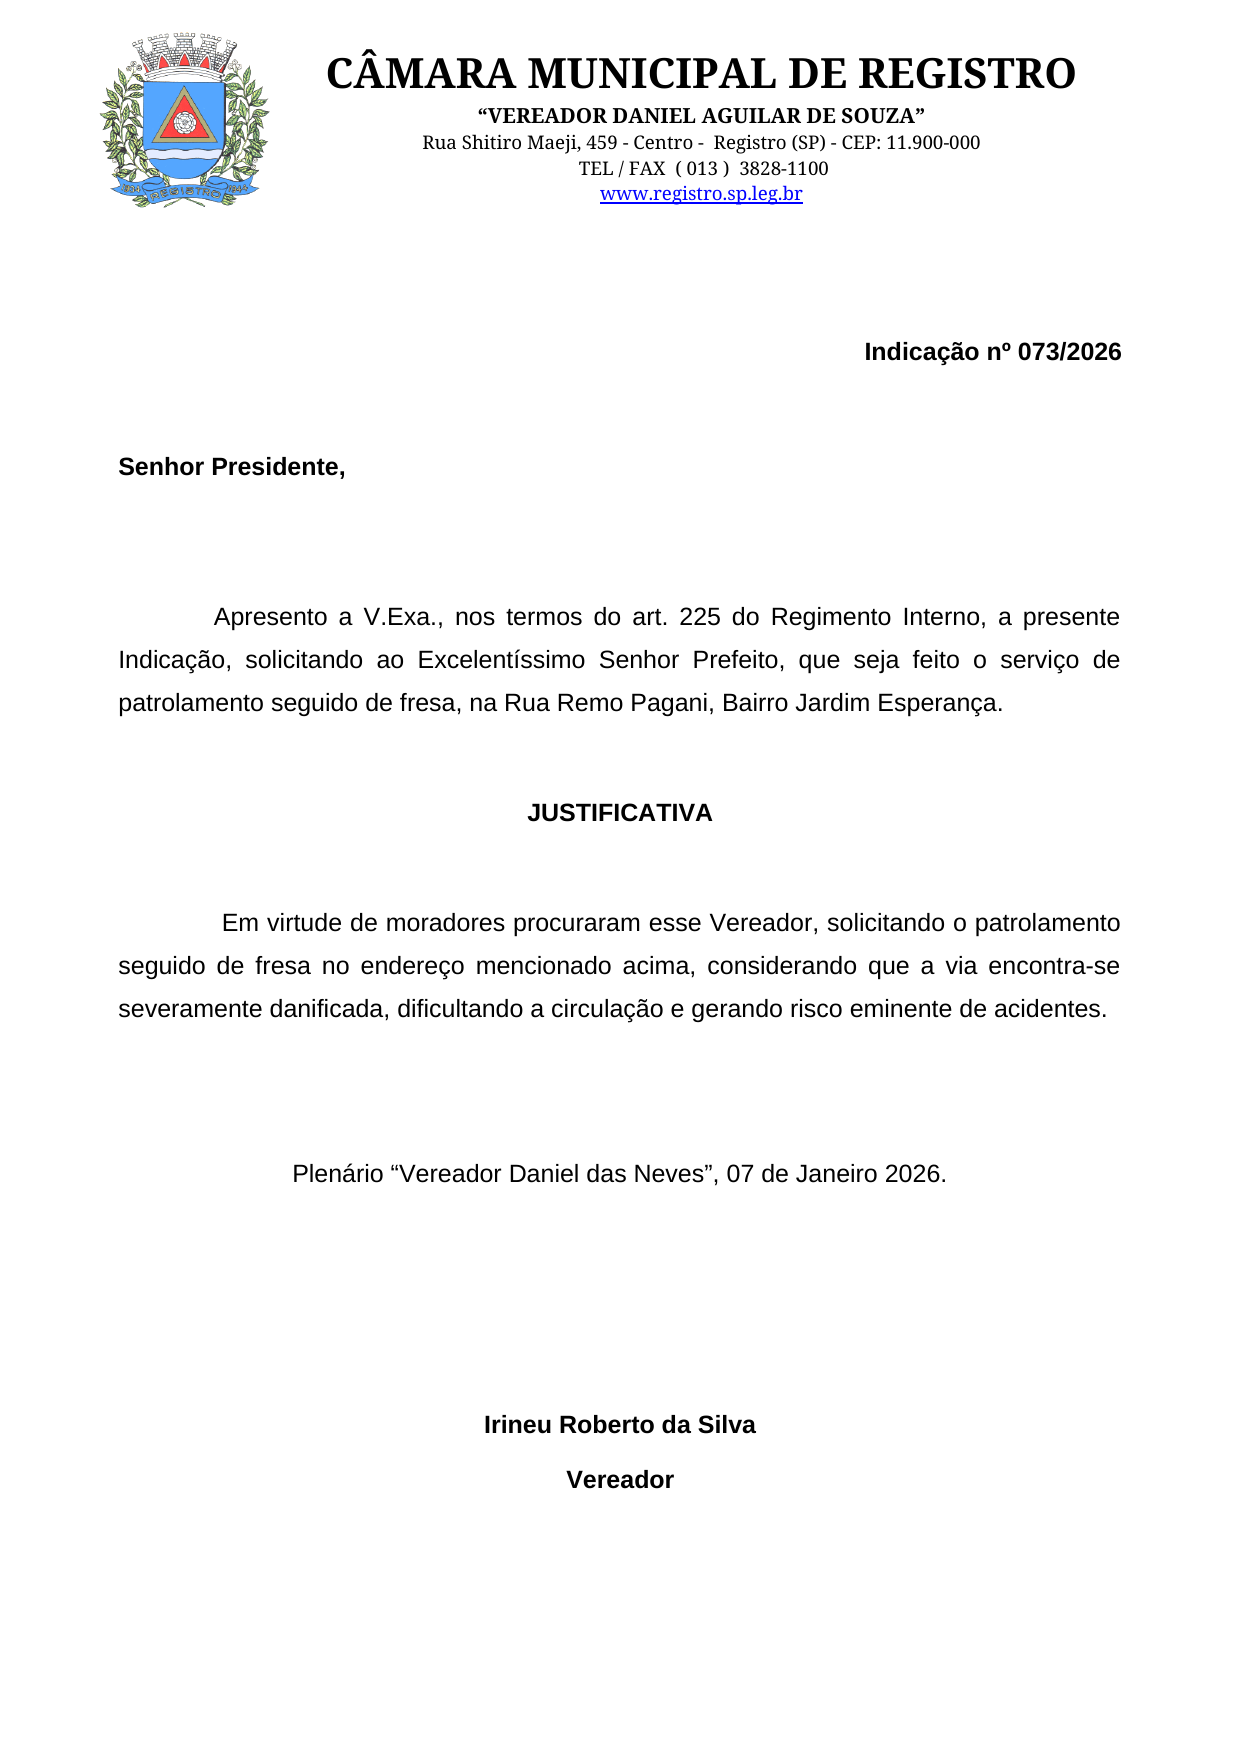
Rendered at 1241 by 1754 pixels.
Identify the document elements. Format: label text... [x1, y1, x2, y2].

text Senhor Presidente, [118, 452, 1122, 481]
text Apresento a V.Exa., nos termos do art. 225 do Regimento Interno, a presente Indicação, solicitando ao Excelentíssimo Senhor Prefeito, que seja feito o serviço de patrolamento seguido de fresa, na Rua Remo Pagani, Bairro Jardim Esperança. [118, 602, 1122, 717]
text JUSTIFICATIVA [118, 798, 1122, 827]
text Vereador [118, 1465, 1122, 1494]
text Indicação nº 073/2026 [118, 337, 1122, 366]
text Irineu Roberto da Silva [118, 1410, 1122, 1439]
text Plenário “Vereador Daniel das Neves”, 07 de Janeiro 2026. [118, 1159, 1122, 1188]
text Em virtude de moradores procuraram esse Vereador, solicitando o patrolamento seguido de fresa no endereço mencionado acima, considerando que a via encontra-se severamente danificada, dificultando a circulação e gerando risco eminente de acidentes. [118, 908, 1122, 1023]
